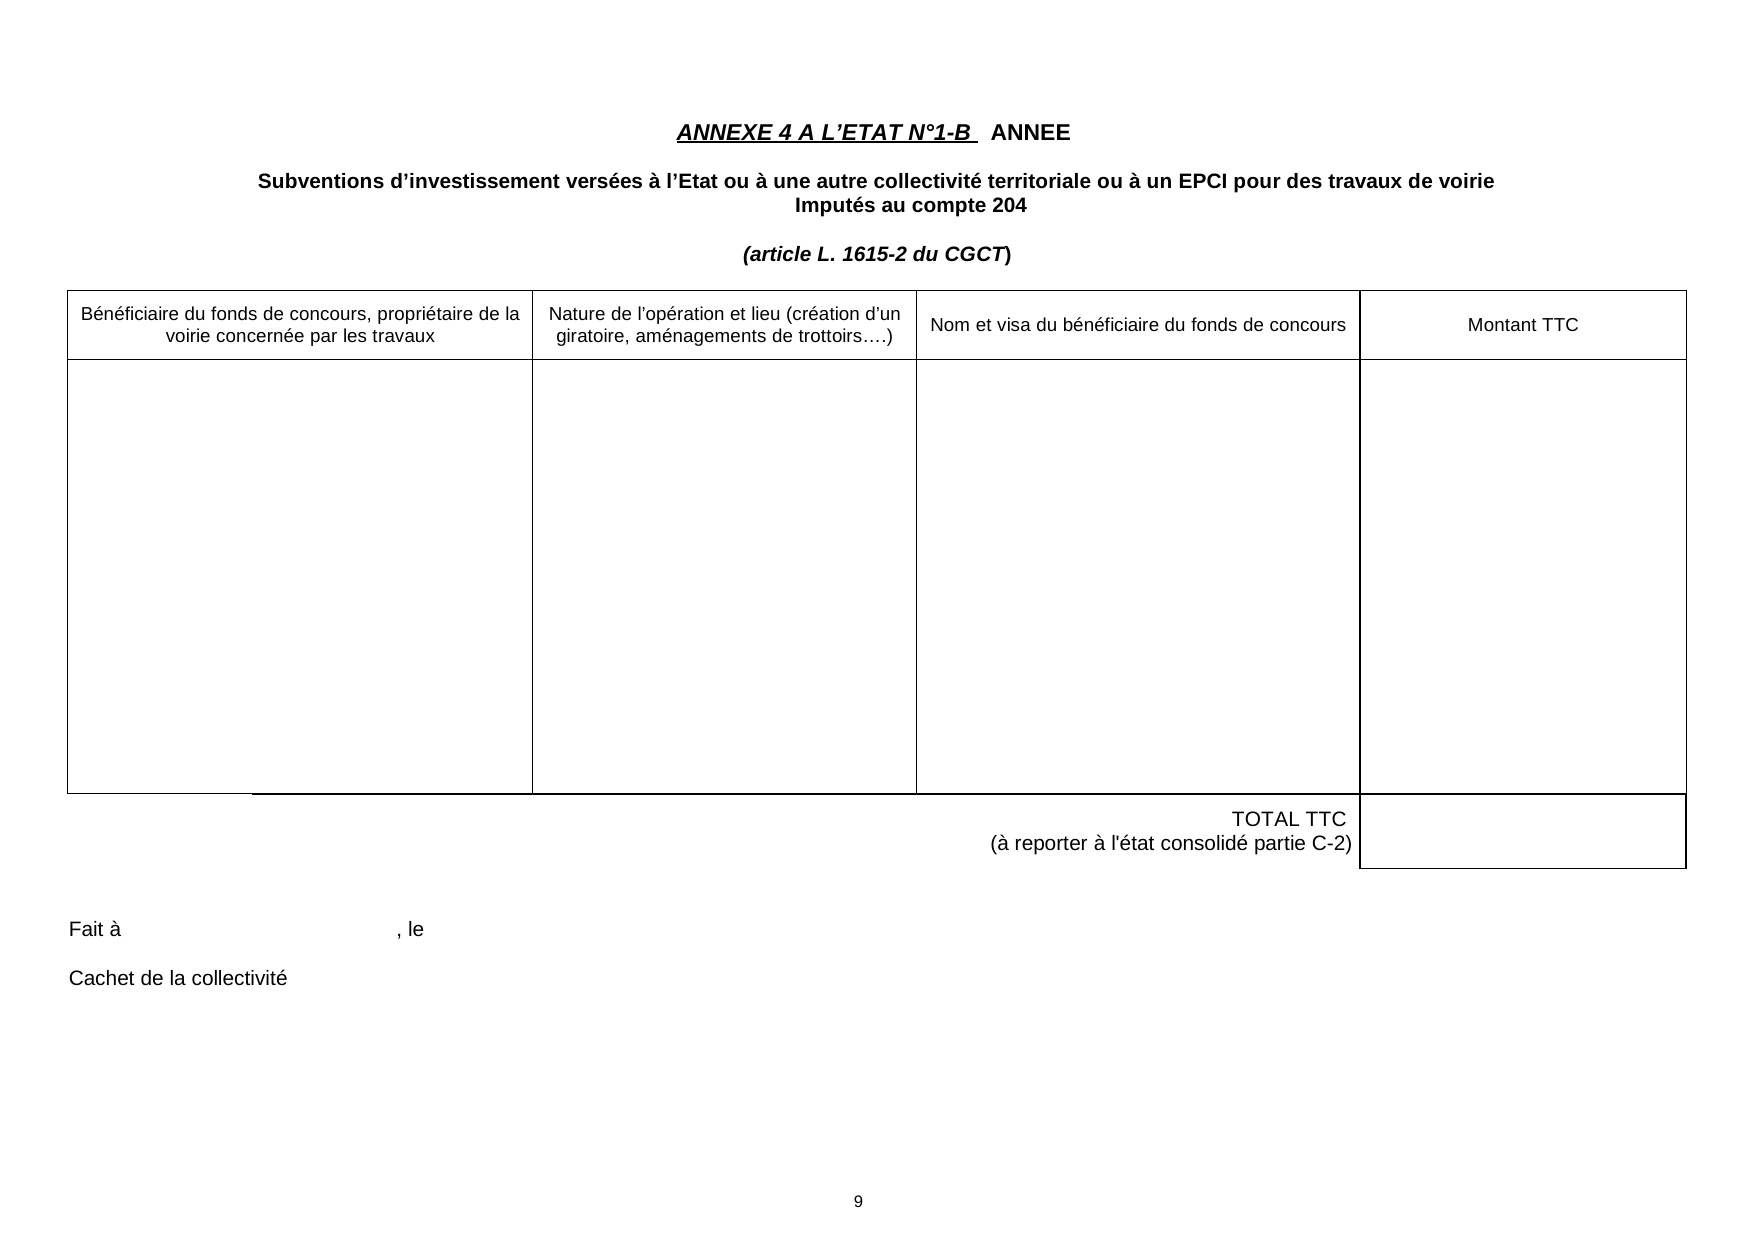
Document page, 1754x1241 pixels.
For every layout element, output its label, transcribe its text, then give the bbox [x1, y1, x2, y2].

table_cell [533, 360, 916, 793]
table_header Nom et visa du bénéficiaire du fonds de concours [917, 291, 1359, 359]
table_cell [917, 360, 1359, 793]
table_cell [1361, 795, 1685, 868]
table_cell [1361, 360, 1686, 793]
table_cell [68, 794, 252, 868]
table_header Bénéficiaire du fonds de concours, propriétaire de la voirie concernée par les travaux [68, 291, 532, 359]
table_header Fait à , le [61, 917, 1693, 941]
table_header Montant TTC [1361, 291, 1686, 359]
text ANNEXE 4 A L’ETAT N°1-B ANNEE [118, 118, 1636, 145]
table_cell Cachet de la collectivité [61, 941, 1693, 989]
text Imputés au compte 204 [118, 193, 1636, 217]
text (article L. 1615-2 du CGCT) [118, 241, 1636, 266]
table_cell TOTAL TTC (à reporter à l'état consolidé partie C-2) [252, 795, 1359, 868]
table_header Nature de l’opération et lieu (création d’un giratoire, aménagements de trottoirs….) [533, 291, 916, 359]
table_cell [68, 360, 532, 793]
text Subventions d’investissement versées à l’Etat ou à une autre collectivité territoriale ou à un EPCI pour des travaux de voirie [118, 169, 1636, 193]
